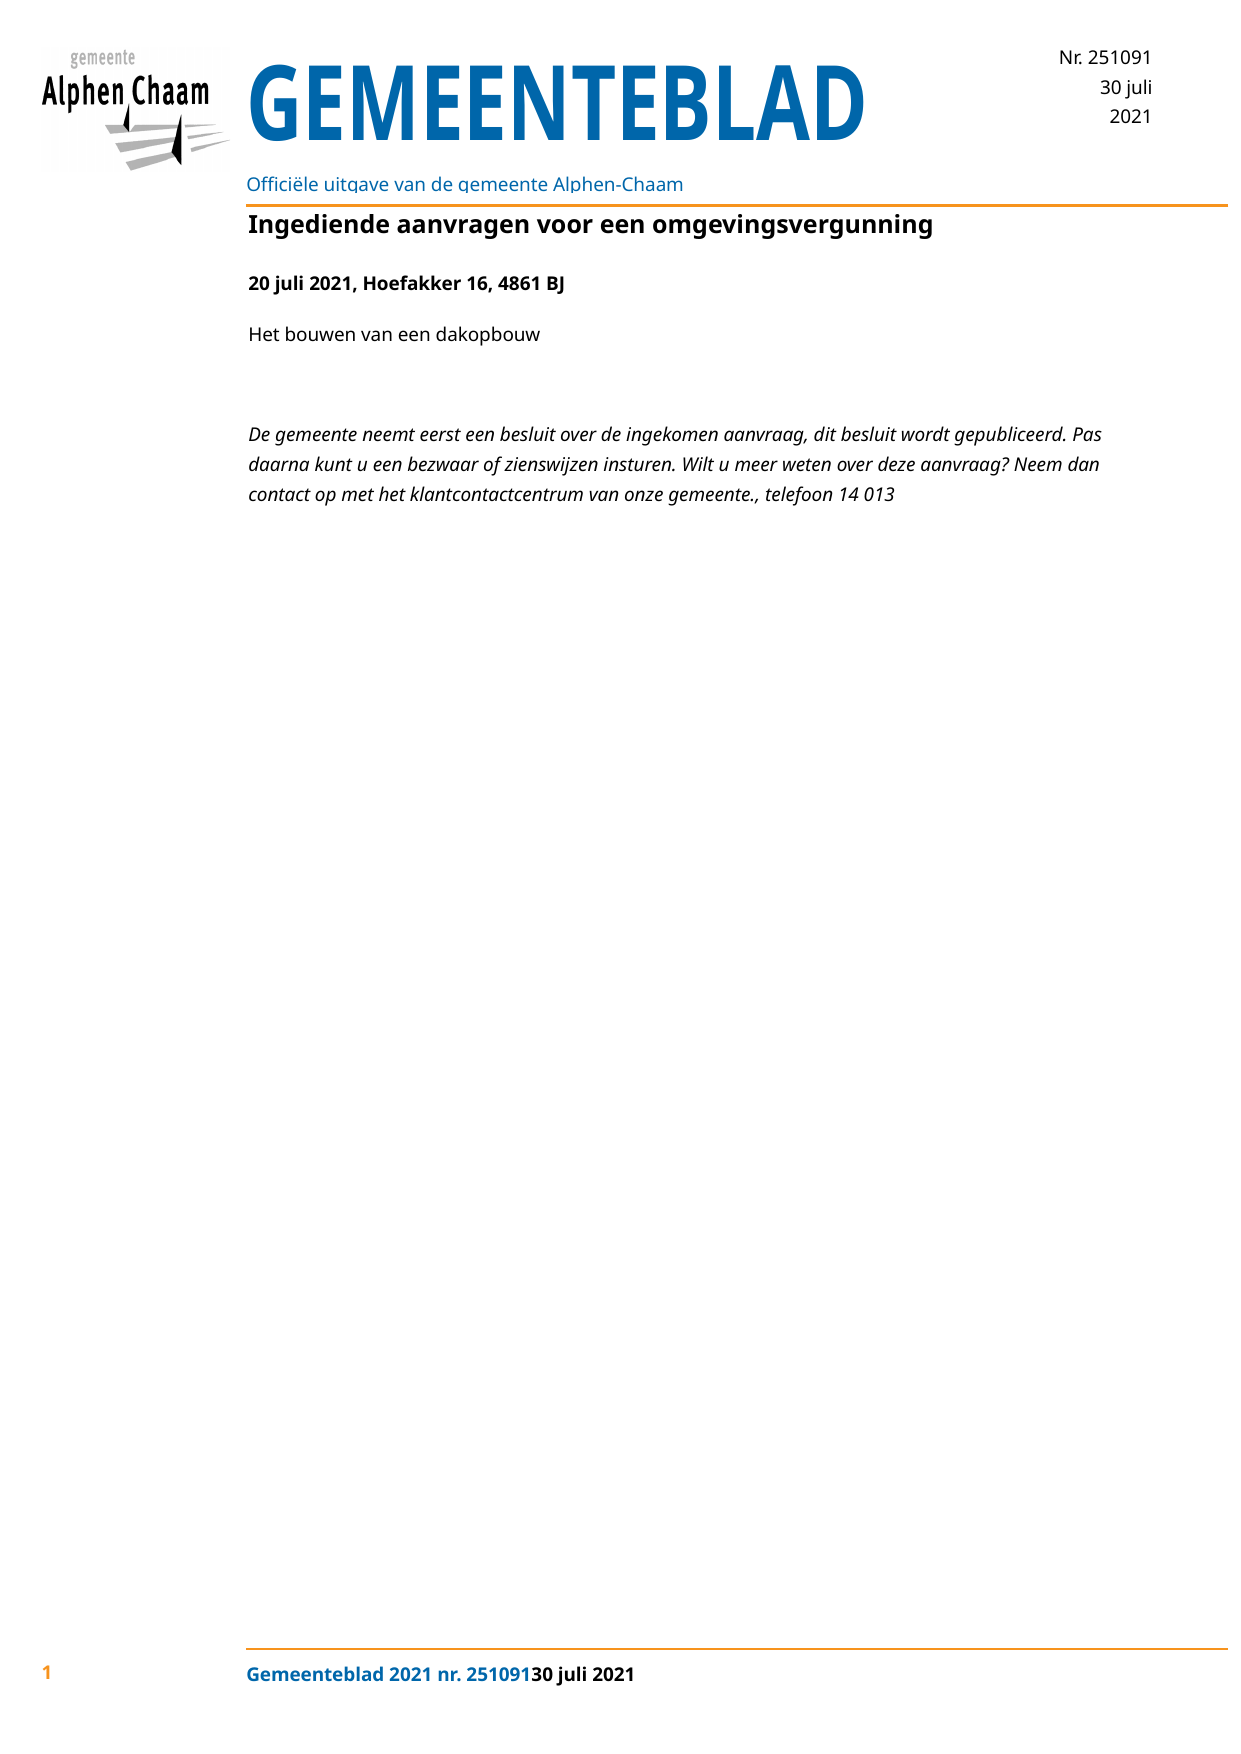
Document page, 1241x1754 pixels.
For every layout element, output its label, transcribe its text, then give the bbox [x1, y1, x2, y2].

text Ingediende aanvragen voor een omgevingsvergunning [248, 207, 1152, 241]
text De gemeente neemt eerst een besluit over de ingekomen aanvraag, dit besluit wordt gepubliceerd. Pas daarna kunt u een bezwaar of zienswijzen insturen. Wilt u meer weten over deze aanvraag? Neem dan contact op met het klantcontactcentrum van onze gemeente., telefoon 14 013 [248, 422, 1152, 506]
text Het bouwen van een dakopbouw [248, 321, 1152, 346]
picture [41, 47, 231, 172]
text 20 juli 2021, Hoefakker 16, 4861 BJ [248, 270, 1152, 296]
